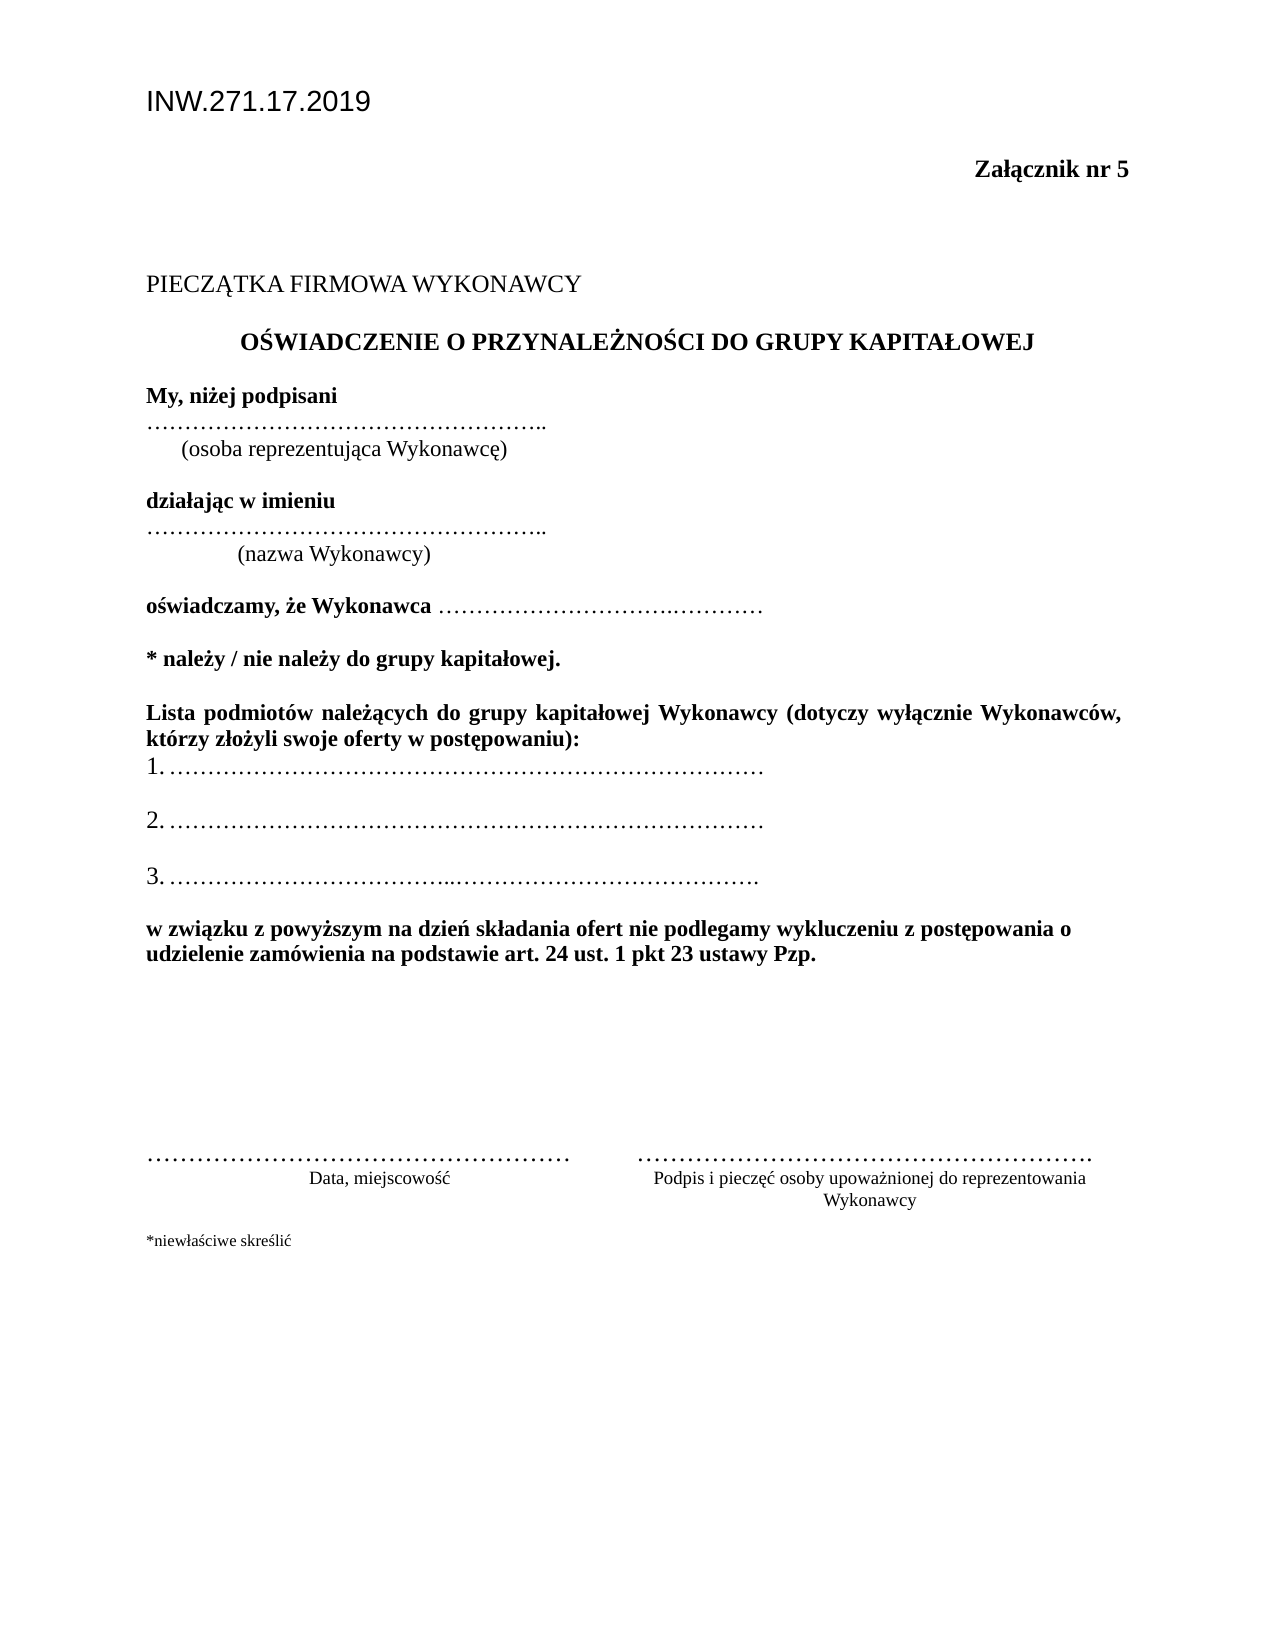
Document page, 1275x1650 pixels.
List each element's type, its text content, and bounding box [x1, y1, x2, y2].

subtitle Załącznik nr 5 [146, 154, 1129, 183]
text (osoba reprezentująca Wykonawcę) [181, 434, 1129, 461]
text PIECZĄTKA FIRMOWA WYKONAWCY [146, 269, 1129, 298]
text *niewłaściwe skreślić [146, 1231, 1129, 1250]
text My, niżej podpisani [146, 382, 1129, 408]
text …………………………………………….. [146, 513, 1129, 540]
list ………………………………..…………………………………. [146, 861, 1129, 889]
table_header …………………………………………… Data, miejscowość [135, 966, 625, 1210]
text Lista podmiotów należących do grupy kapitałowej Wykonawcy (dotyczy wyłącznie Wykonawców, którzy złożyli swoje oferty w postępowaniu): [146, 701, 1122, 751]
text w związku z powyższym na dzień składania ofert nie podlegamy wykluczeniu z postępowania o udzielenie zamówienia na podstawie art. 24 ust. 1 pkt 23 ustawy Pzp. [146, 916, 1073, 966]
text działając w imieniu [146, 487, 1129, 513]
text oświadczamy, że Wykonawca ………………………….………… [146, 592, 1129, 619]
table_header ………………………………………………. Podpis i pieczęć osoby upoważnionej do reprezentowania Wykonawcy [625, 966, 1115, 1210]
list …………………………………………………………………… [146, 751, 1129, 780]
text …………………………………………….. [146, 408, 1129, 434]
text (nazwa Wykonawcy) [237, 540, 1129, 566]
text * należy / nie należy do grupy kapitałowej. [146, 645, 1129, 671]
list …………………………………………………………………… [146, 806, 1129, 834]
text OŚWIADCZENIE O PRZYNALEŻNOŚCI DO GRUPY KAPITAŁOWEJ [146, 327, 1129, 355]
